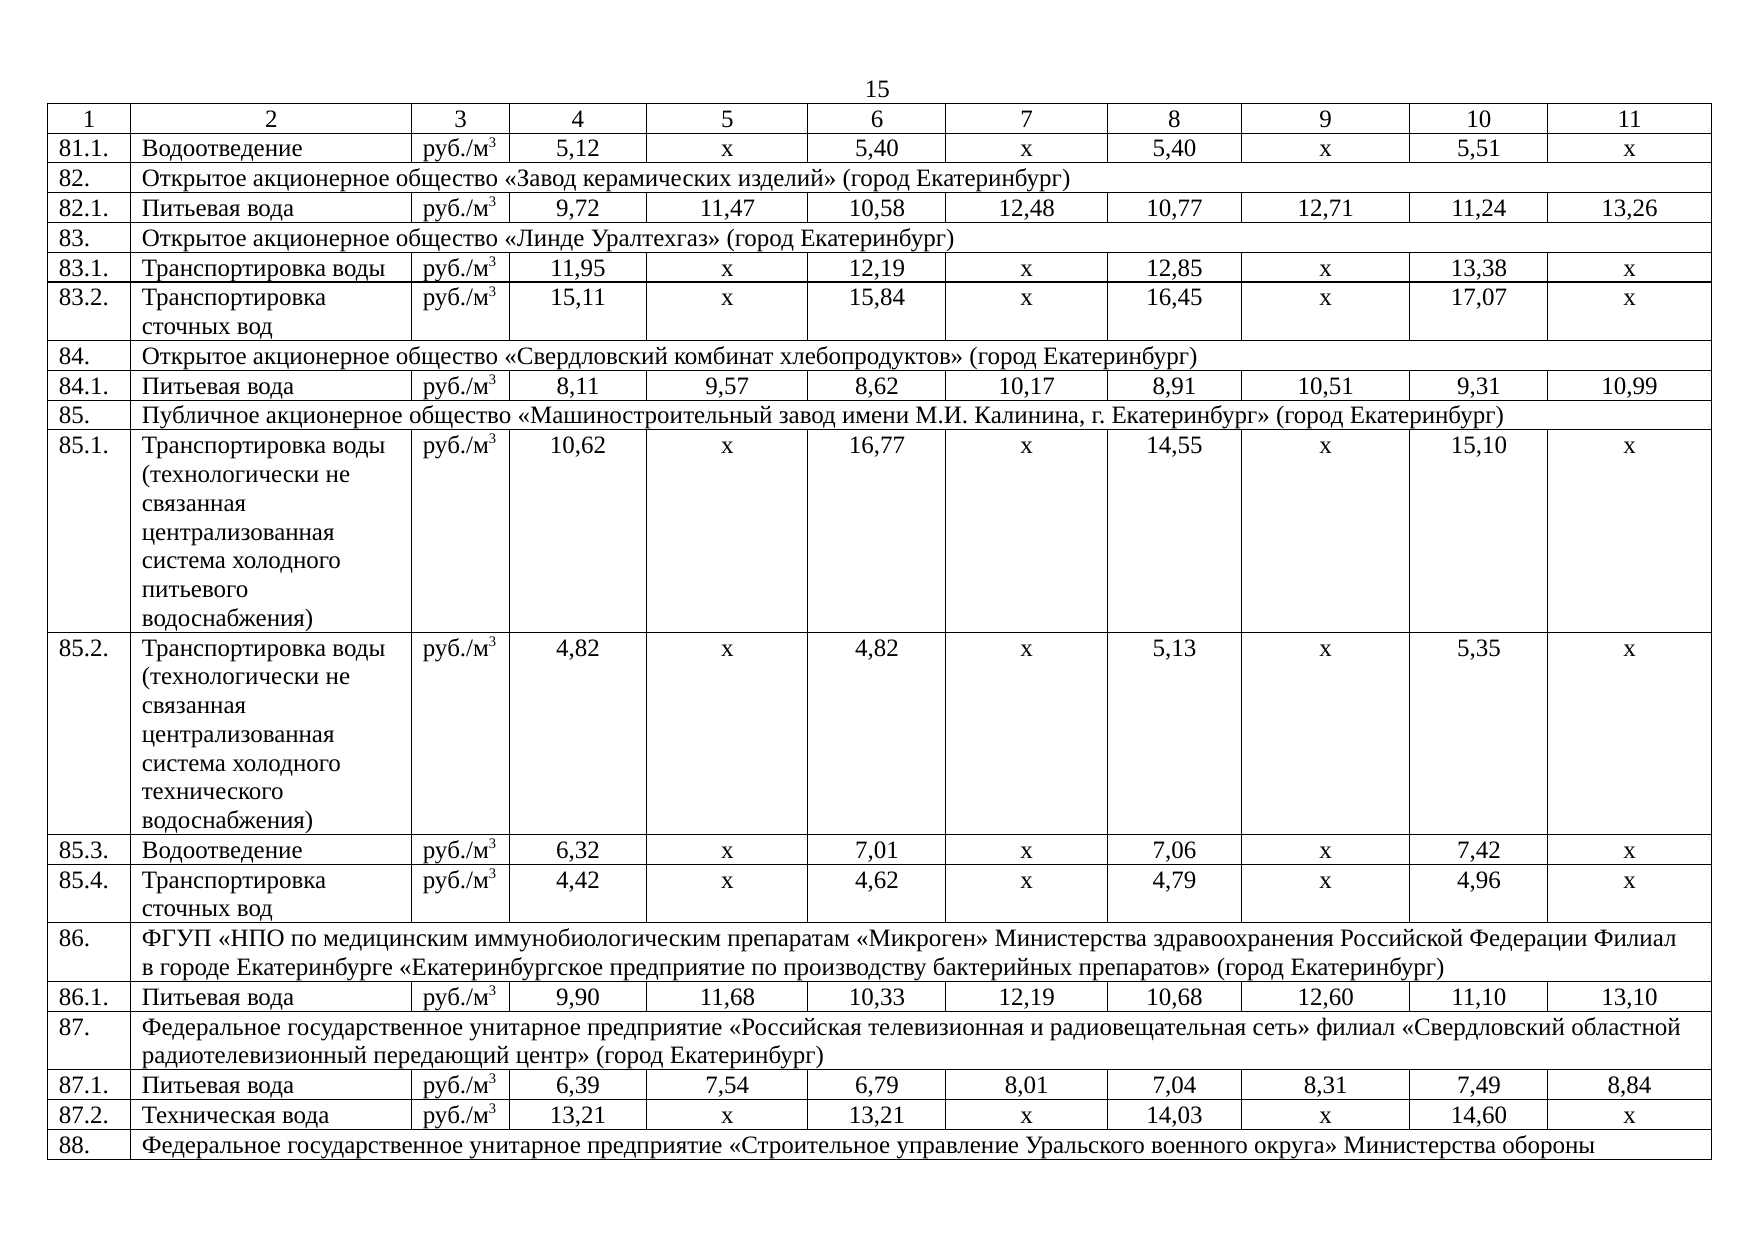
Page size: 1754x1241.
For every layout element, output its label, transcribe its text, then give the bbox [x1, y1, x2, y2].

table_cell руб./м3 [412, 1070, 509, 1099]
table_cell 11,95 [510, 253, 646, 281]
table_cell 8,84 [1548, 1070, 1711, 1099]
table_header 1 [48, 104, 130, 132]
table_cell 13,26 [1548, 193, 1711, 222]
table_cell Питьевая вода [131, 371, 411, 399]
table_cell х [1548, 633, 1711, 834]
table_cell х [647, 253, 807, 281]
table_cell [48, 1130, 130, 1158]
table_cell 14,60 [1410, 1100, 1547, 1129]
table_cell руб./м3 [412, 134, 509, 162]
table_cell х [946, 835, 1107, 864]
table_cell х [647, 865, 807, 922]
table_cell 6,39 [510, 1070, 646, 1099]
table_cell 8,31 [1242, 1070, 1409, 1099]
table_cell [48, 1070, 130, 1099]
table_cell 9,90 [510, 982, 646, 1011]
table_cell х [1242, 633, 1409, 834]
table_cell руб./м3 [412, 371, 509, 399]
table_cell Открытое акционерное общество «Завод керамических изделий» (город Екатеринбург) [131, 163, 1711, 192]
table_cell [48, 835, 130, 864]
table_cell [48, 923, 130, 981]
table_cell [1712, 192, 1754, 222]
table_cell х [1242, 835, 1409, 864]
table_cell [1712, 632, 1754, 834]
table_cell 5,40 [808, 134, 945, 162]
table_cell [1712, 252, 1754, 281]
table_cell х [1242, 1100, 1409, 1129]
table_cell 11,47 [647, 193, 807, 222]
table_cell руб./м3 [412, 835, 509, 864]
table_cell [48, 253, 130, 281]
table_header 5 [647, 104, 807, 132]
table_cell [1712, 1011, 1754, 1069]
table_cell 10,77 [1108, 193, 1241, 222]
table_cell х [647, 835, 807, 864]
table_cell [48, 401, 130, 429]
table_cell [48, 341, 130, 370]
table_cell Открытое акционерное общество «Свердловский комбинат хлебопродуктов» (город Екатеринбург) [131, 341, 1711, 370]
table_cell [48, 223, 130, 252]
table_cell Публичное акционерное общество «Машиностроительный завод имени М.И. Калинина, г. Екатеринбург» (город Екатеринбург) [131, 401, 1711, 429]
table_cell х [1548, 835, 1711, 864]
table_cell 17,07 [1410, 283, 1547, 340]
table_cell х [946, 633, 1107, 834]
table_cell х [946, 865, 1107, 922]
table_cell Федеральное государственное унитарное предприятие «Российская телевизионная и радиовещательная сеть» филиал «Свердловский областной радиотелевизионный передающий центр» (город Екатеринбург) [131, 1012, 1711, 1069]
table_cell 13,38 [1410, 253, 1547, 281]
table_cell 13,21 [510, 1100, 646, 1129]
table_cell х [946, 253, 1107, 281]
table_cell 12,71 [1242, 193, 1409, 222]
table_cell х [946, 283, 1107, 340]
table_cell [48, 283, 130, 340]
table_cell руб./м3 [412, 283, 509, 340]
table_cell 5,51 [1410, 134, 1547, 162]
table_cell [1712, 1069, 1754, 1099]
table_cell х [1242, 430, 1409, 632]
table_cell 7,49 [1410, 1070, 1547, 1099]
table_cell х [647, 430, 807, 632]
table_cell Питьевая вода [131, 982, 411, 1011]
table_cell [48, 1100, 130, 1129]
table_cell х [1548, 865, 1711, 922]
table_cell 12,19 [946, 982, 1107, 1011]
table_cell 10,58 [808, 193, 945, 222]
table_cell 10,99 [1548, 371, 1711, 399]
table_cell [1712, 133, 1754, 162]
table_cell руб./м3 [412, 1100, 509, 1129]
table_header 8 [1108, 104, 1241, 132]
table_cell 8,91 [1108, 371, 1241, 399]
table_cell [1712, 222, 1754, 252]
table_cell 14,03 [1108, 1100, 1241, 1129]
table_cell 5,35 [1410, 633, 1547, 834]
table_cell [48, 163, 130, 192]
table_cell 9,31 [1410, 371, 1547, 399]
table_cell [1712, 400, 1754, 429]
table_cell 6,32 [510, 835, 646, 864]
table_header 11 [1548, 104, 1711, 132]
table_cell Водоотведение [131, 134, 411, 162]
table_cell 8,01 [946, 1070, 1107, 1099]
table_cell х [1242, 253, 1409, 281]
table_cell 10,51 [1242, 371, 1409, 399]
table_cell Транспортировка воды (технологически не связанная централизованная система холодного технического водоснабжения) [131, 633, 411, 834]
table_cell 10,17 [946, 371, 1107, 399]
table_cell 8,11 [510, 371, 646, 399]
table_cell х [1548, 1100, 1711, 1129]
table_cell [1712, 981, 1754, 1011]
table_cell 4,82 [510, 633, 646, 834]
table_cell 5,13 [1108, 633, 1241, 834]
table_cell Транспортировка сточных вод [131, 865, 411, 922]
table_header 2 [131, 104, 411, 132]
table_cell х [647, 1100, 807, 1129]
table_cell 7,01 [808, 835, 945, 864]
table_cell Транспортировка воды (технологически не связанная централизованная система холодного питьевого водоснабжения) [131, 430, 411, 632]
table_cell [1712, 922, 1754, 981]
table_cell х [1242, 865, 1409, 922]
table_header 4 [510, 104, 646, 132]
table_cell Федеральное государственное унитарное предприятие «Строительное управление Уральского военного округа» Министерства обороны [131, 1130, 1711, 1158]
table_cell х [1548, 430, 1711, 632]
table_cell руб./м3 [412, 865, 509, 922]
table_cell руб./м3 [412, 430, 509, 632]
table_cell 13,10 [1548, 982, 1711, 1011]
table_cell [1712, 429, 1754, 632]
table_cell [1712, 864, 1754, 922]
table_cell 15,84 [808, 283, 945, 340]
table_header [1712, 103, 1754, 132]
table_cell 15,10 [1410, 430, 1547, 632]
table_cell 4,82 [808, 633, 945, 834]
table_cell 10,33 [808, 982, 945, 1011]
table_cell Техническая вода [131, 1100, 411, 1129]
table_cell руб./м3 [412, 982, 509, 1011]
table_cell [48, 193, 130, 222]
table_header 10 [1410, 104, 1547, 132]
table_cell [1712, 1129, 1754, 1158]
table_cell х [1548, 134, 1711, 162]
table_cell [1712, 340, 1754, 370]
table_cell Водоотведение [131, 835, 411, 864]
table_cell [1712, 834, 1754, 864]
table_cell 7,54 [647, 1070, 807, 1099]
table_cell 8,62 [808, 371, 945, 399]
table_cell 7,42 [1410, 835, 1547, 864]
table_cell Питьевая вода [131, 1070, 411, 1099]
table_cell 4,96 [1410, 865, 1547, 922]
table_cell 14,55 [1108, 430, 1241, 632]
table_cell ФГУП «НПО по медицинским иммунобиологическим препаратам «Микроген» Министерства здравоохранения Российской Федерации Филиал в городе Екатеринбурге «Екатеринбургское предприятие по производству бактерийных препаратов» (город Екатеринбург) [131, 923, 1711, 981]
table_cell 16,45 [1108, 283, 1241, 340]
table_cell [1712, 1099, 1754, 1129]
table_cell 7,06 [1108, 835, 1241, 864]
table_cell 4,42 [510, 865, 646, 922]
table_cell 9,57 [647, 371, 807, 399]
table_cell 10,62 [510, 430, 646, 632]
table_cell 11,68 [647, 982, 807, 1011]
table_cell руб./м3 [412, 193, 509, 222]
table_cell [1712, 370, 1754, 399]
table_cell 12,48 [946, 193, 1107, 222]
table_cell 11,10 [1410, 982, 1547, 1011]
table_cell [1712, 281, 1754, 340]
table_cell х [647, 633, 807, 834]
table_cell руб./м3 [412, 253, 509, 281]
table_cell 15,11 [510, 283, 646, 340]
table_cell 7,04 [1108, 1070, 1241, 1099]
table_header 6 [808, 104, 945, 132]
table_cell [48, 865, 130, 922]
table_cell Открытое акционерное общество «Линде Уралтехгаз» (город Екатеринбург) [131, 223, 1711, 252]
table_cell [48, 982, 130, 1011]
table_cell х [1548, 283, 1711, 340]
table_cell Питьевая вода [131, 193, 411, 222]
table_cell 6,79 [808, 1070, 945, 1099]
table_cell х [946, 430, 1107, 632]
table_cell х [647, 283, 807, 340]
table_cell Транспортировка сточных вод [131, 283, 411, 340]
table_cell [48, 430, 130, 632]
table_cell 9,72 [510, 193, 646, 222]
table_cell 10,68 [1108, 982, 1241, 1011]
table_cell х [1548, 253, 1711, 281]
table_cell [48, 371, 130, 399]
table_cell 5,12 [510, 134, 646, 162]
table_cell 5,40 [1108, 134, 1241, 162]
table_cell х [946, 1100, 1107, 1129]
table_cell 12,60 [1242, 982, 1409, 1011]
table_cell 4,62 [808, 865, 945, 922]
table_cell [48, 134, 130, 162]
table_cell [48, 633, 130, 834]
table_header 7 [946, 104, 1107, 132]
table_cell х [1242, 134, 1409, 162]
table_cell 11,24 [1410, 193, 1547, 222]
table_cell 12,85 [1108, 253, 1241, 281]
table_header 9 [1242, 104, 1409, 132]
table_cell х [946, 134, 1107, 162]
table_cell 12,19 [808, 253, 945, 281]
table_cell х [1242, 283, 1409, 340]
table_cell 13,21 [808, 1100, 945, 1129]
table_cell Транспортировка воды [131, 253, 411, 281]
table_cell руб./м3 [412, 633, 509, 834]
table_cell [1712, 162, 1754, 192]
table_header 3 [412, 104, 509, 132]
table_cell 4,79 [1108, 865, 1241, 922]
table_cell [48, 1012, 130, 1069]
table_cell х [647, 134, 807, 162]
table_cell 16,77 [808, 430, 945, 632]
